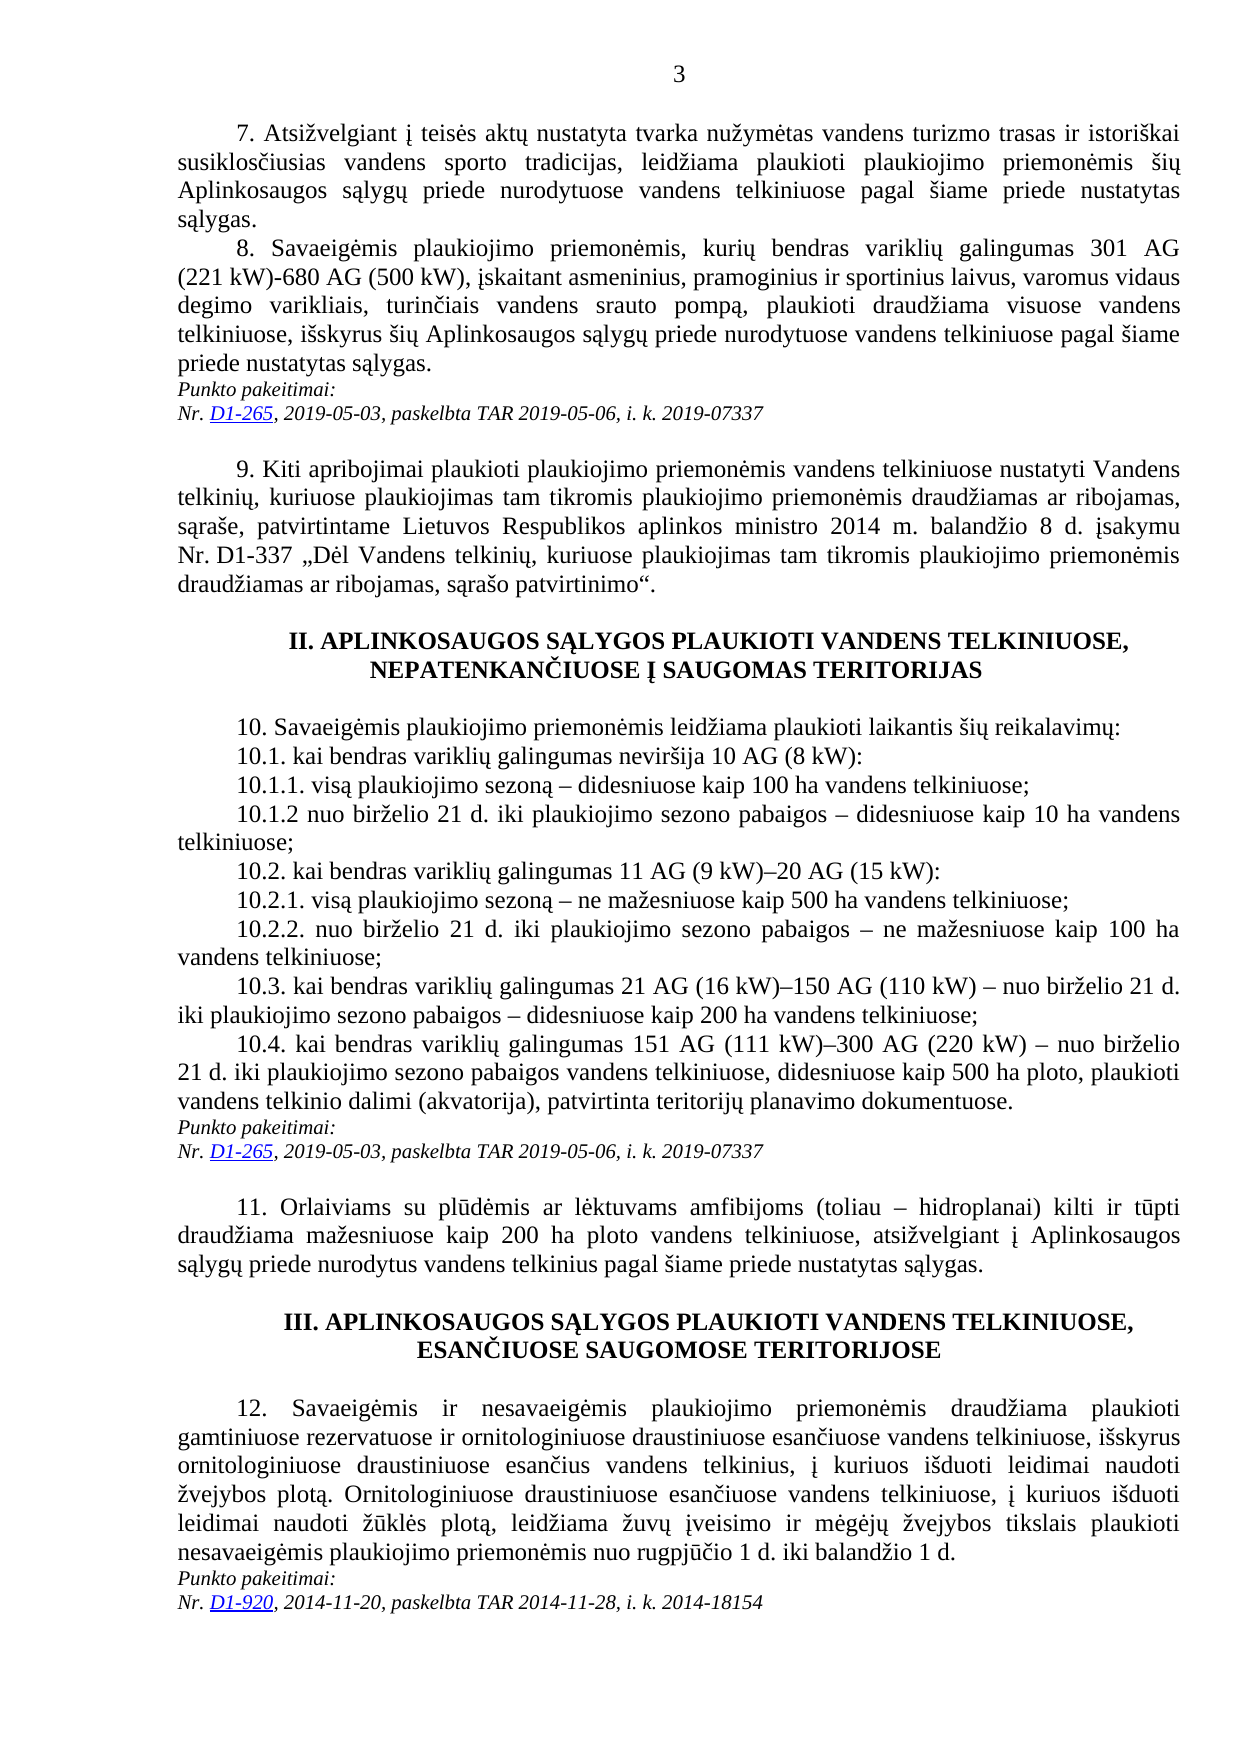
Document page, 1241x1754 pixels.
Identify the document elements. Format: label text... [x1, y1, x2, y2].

text 10.3. kai bendras variklių galingumas 21 AG (16 kW)–150 AG (110 kW) – nuo birželio 21 d. iki plaukiojimo sezono pabaigos – didesniuose kaip 200 ha vandens telkiniuose; [177, 971, 1181, 1029]
text Nr. D1-920, 2014-11-20, paskelbta TAR 2014-11-28, i. k. 2014-18154 [177, 1590, 1181, 1614]
text 12. Savaeigėmis ir nesavaeigėmis plaukiojimo priemonėmis draudžiama plaukioti gamtiniuose rezervatuose ir ornitologiniuose draustiniuose esančiuose vandens telkiniuose, išskyrus ornitologiniuose draustiniuose esančius vandens telkinius, į kuriuos išduoti leidimai naudoti žvejybos plotą. Ornitologiniuose draustiniuose esančiuose vandens telkiniuose, į kuriuos išduoti leidimai naudoti žūklės plotą, leidžiama žuvų įveisimo ir mėgėjų žvejybos tikslais plaukioti nesavaeigėmis plaukiojimo priemonėmis nuo rugpjūčio 1 d. iki balandžio 1 d. [177, 1393, 1181, 1566]
text III. APLINKOSAUGOS SĄLYGOS plaukioti vandens telkiniuose, esančiuose saugomose teritorijose [177, 1307, 1181, 1364]
text 10.1. kai bendras variklių galingumas neviršija 10 AG (8 kW): [177, 741, 1181, 770]
text II. APLINKOSAUGOS SĄLYGOS plaukioti vandens telkiniuose, nepatenkančiuose į saugomas teritorijas [177, 626, 1181, 684]
text 10.4. kai bendras variklių galingumas 151 AG (111 kW)–300 AG (220 kW) – nuo birželio 21 d. iki plaukiojimo sezono pabaigos vandens telkiniuose, didesniuose kaip 500 ha ploto, plaukioti vandens telkinio dalimi (akvatorija), patvirtinta teritorijų planavimo dokumentuose. [177, 1029, 1181, 1115]
text 10.2.2. nuo birželio 21 d. iki plaukiojimo sezono pabaigos – ne mažesniuose kaip 100 ha vandens telkiniuose; [177, 914, 1181, 971]
text Punkto pakeitimai: [177, 377, 1181, 401]
text 10.1.2 nuo birželio 21 d. iki plaukiojimo sezono pabaigos – didesniuose kaip 10 ha vandens telkiniuose; [177, 799, 1181, 856]
text 10.2. kai bendras variklių galingumas 11 AG (9 kW)–20 AG (15 kW): [177, 856, 1181, 885]
text Punkto pakeitimai: [177, 1566, 1181, 1590]
text 10.1.1. visą plaukiojimo sezoną – didesniuose kaip 100 ha vandens telkiniuose; [177, 770, 1181, 799]
text 11. Orlaiviams su plūdėmis ar lėktuvams amfibijoms (toliau – hidroplanai) kilti ir tūpti draudžiama mažesniuose kaip 200 ha ploto vandens telkiniuose, atsižvelgiant į Aplinkosaugos sąlygų priede nurodytus vandens telkinius pagal šiame priede nustatytas sąlygas. [177, 1192, 1181, 1278]
text Punkto pakeitimai: [177, 1115, 1181, 1139]
text Nr. D1-265, 2019-05-03, paskelbta TAR 2019-05-06, i. k. 2019-07337 [177, 401, 1181, 425]
text 10. Savaeigėmis plaukiojimo priemonėmis leidžiama plaukioti laikantis šių reikalavimų: [177, 712, 1181, 741]
text 8. Savaeigėmis plaukiojimo priemonėmis, kurių bendras variklių galingumas 301 AG (221 kW)-680 AG (500 kW), įskaitant asmeninius, pramoginius ir sportinius laivus, varomus vidaus degimo varikliais, turinčiais vandens srauto pompą, plaukioti draudžiama visuose vandens telkiniuose, išskyrus šių Aplinkosaugos sąlygų priede nurodytuose vandens telkiniuose pagal šiame priede nustatytas sąlygas. [177, 233, 1181, 377]
text Nr. D1-265, 2019-05-03, paskelbta TAR 2019-05-06, i. k. 2019-07337 [177, 1139, 1181, 1163]
text 9. Kiti apribojimai plaukioti plaukiojimo priemonėmis vandens telkiniuose nustatyti Vandens telkinių, kuriuose plaukiojimas tam tikromis plaukiojimo priemonėmis draudžiamas ar ribojamas, sąraše, patvirtintame Lietuvos Respublikos aplinkos ministro 2014 m. balandžio 8 d. įsakymu Nr. D1-337 „Dėl Vandens telkinių, kuriuose plaukiojimas tam tikromis plaukiojimo priemonėmis draudžiamas ar ribojamas, sąrašo patvirtinimo“. [177, 454, 1181, 597]
text 7. Atsižvelgiant į teisės aktų nustatyta tvarka nužymėtas vandens turizmo trasas ir istoriškai susiklosčiusias vandens sporto tradicijas, leidžiama plaukioti plaukiojimo priemonėmis šių Aplinkosaugos sąlygų priede nurodytuose vandens telkiniuose pagal šiame priede nustatytas sąlygas. [177, 118, 1181, 233]
text 10.2.1. visą plaukiojimo sezoną – ne mažesniuose kaip 500 ha vandens telkiniuose; [177, 885, 1181, 914]
